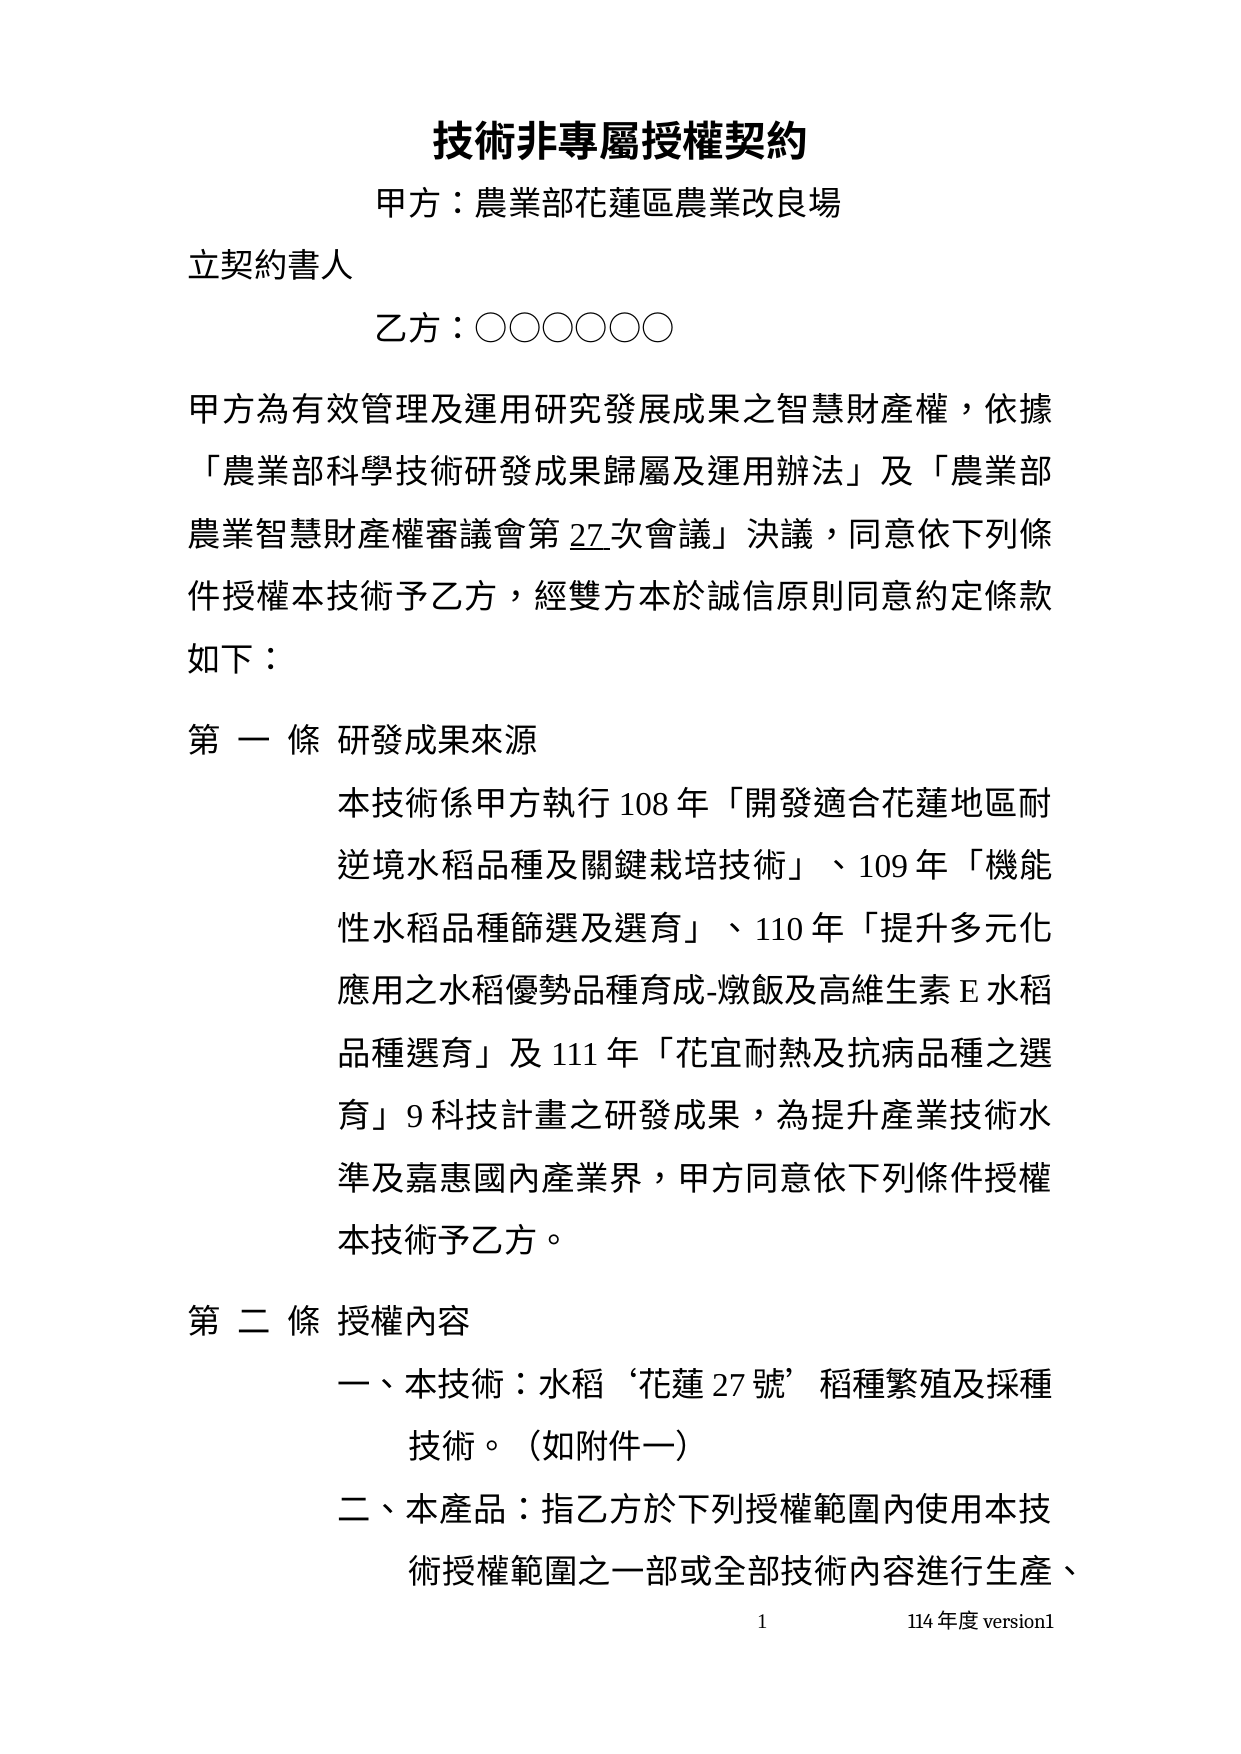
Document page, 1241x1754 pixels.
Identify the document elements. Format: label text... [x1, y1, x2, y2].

text 本技術係甲方執行108年「開發適合花蓮地區耐逆境水稻品種及關鍵栽培技術」、109年「機能性水稻品種篩選及選育」、110年「提升多元化應用之水稻優勢品種育成-燉飯及高維生素E水稻品種選育」及111年「花宜耐熱及抗病品種之選育」9科技計畫之研發成果，為提升產業技術水準及嘉惠國內產業界，甲方同意依下列條件授權本技術予乙方。 [337, 759, 1053, 1259]
subtitle 第 二 條 授權內容 [187, 1277, 1053, 1340]
text 甲方為有效管理及運用研究發展成果之智慧財產權，依據「農業部科學技術研發成果歸屬及運用辦法」及「農業部農業智慧財產權審議會第27次會議」決議，同意依下列條件授權本技術予乙方，經雙方本於誠信原則同意約定條款如下： [187, 365, 1053, 677]
text 立契約書人 [187, 221, 1053, 284]
text 一、本技術：水稻‘花蓮27號’稻種繁殖及採種技術。（如附件一） [337, 1340, 1053, 1465]
text 二、本產品：指乙方於下列授權範圍內使用本技術授權範圍之一部或全部技術內容進行生產、繁殖、製造或銷售之產品。 [337, 1465, 1053, 1590]
text 甲方：農業部花蓮區農業改良場 [187, 159, 1053, 221]
text 技術非專屬授權契約 [187, 96, 1053, 159]
subtitle 第 一 條 研發成果來源 [187, 696, 1053, 759]
text 乙方：○○○○○○ [187, 284, 1053, 346]
